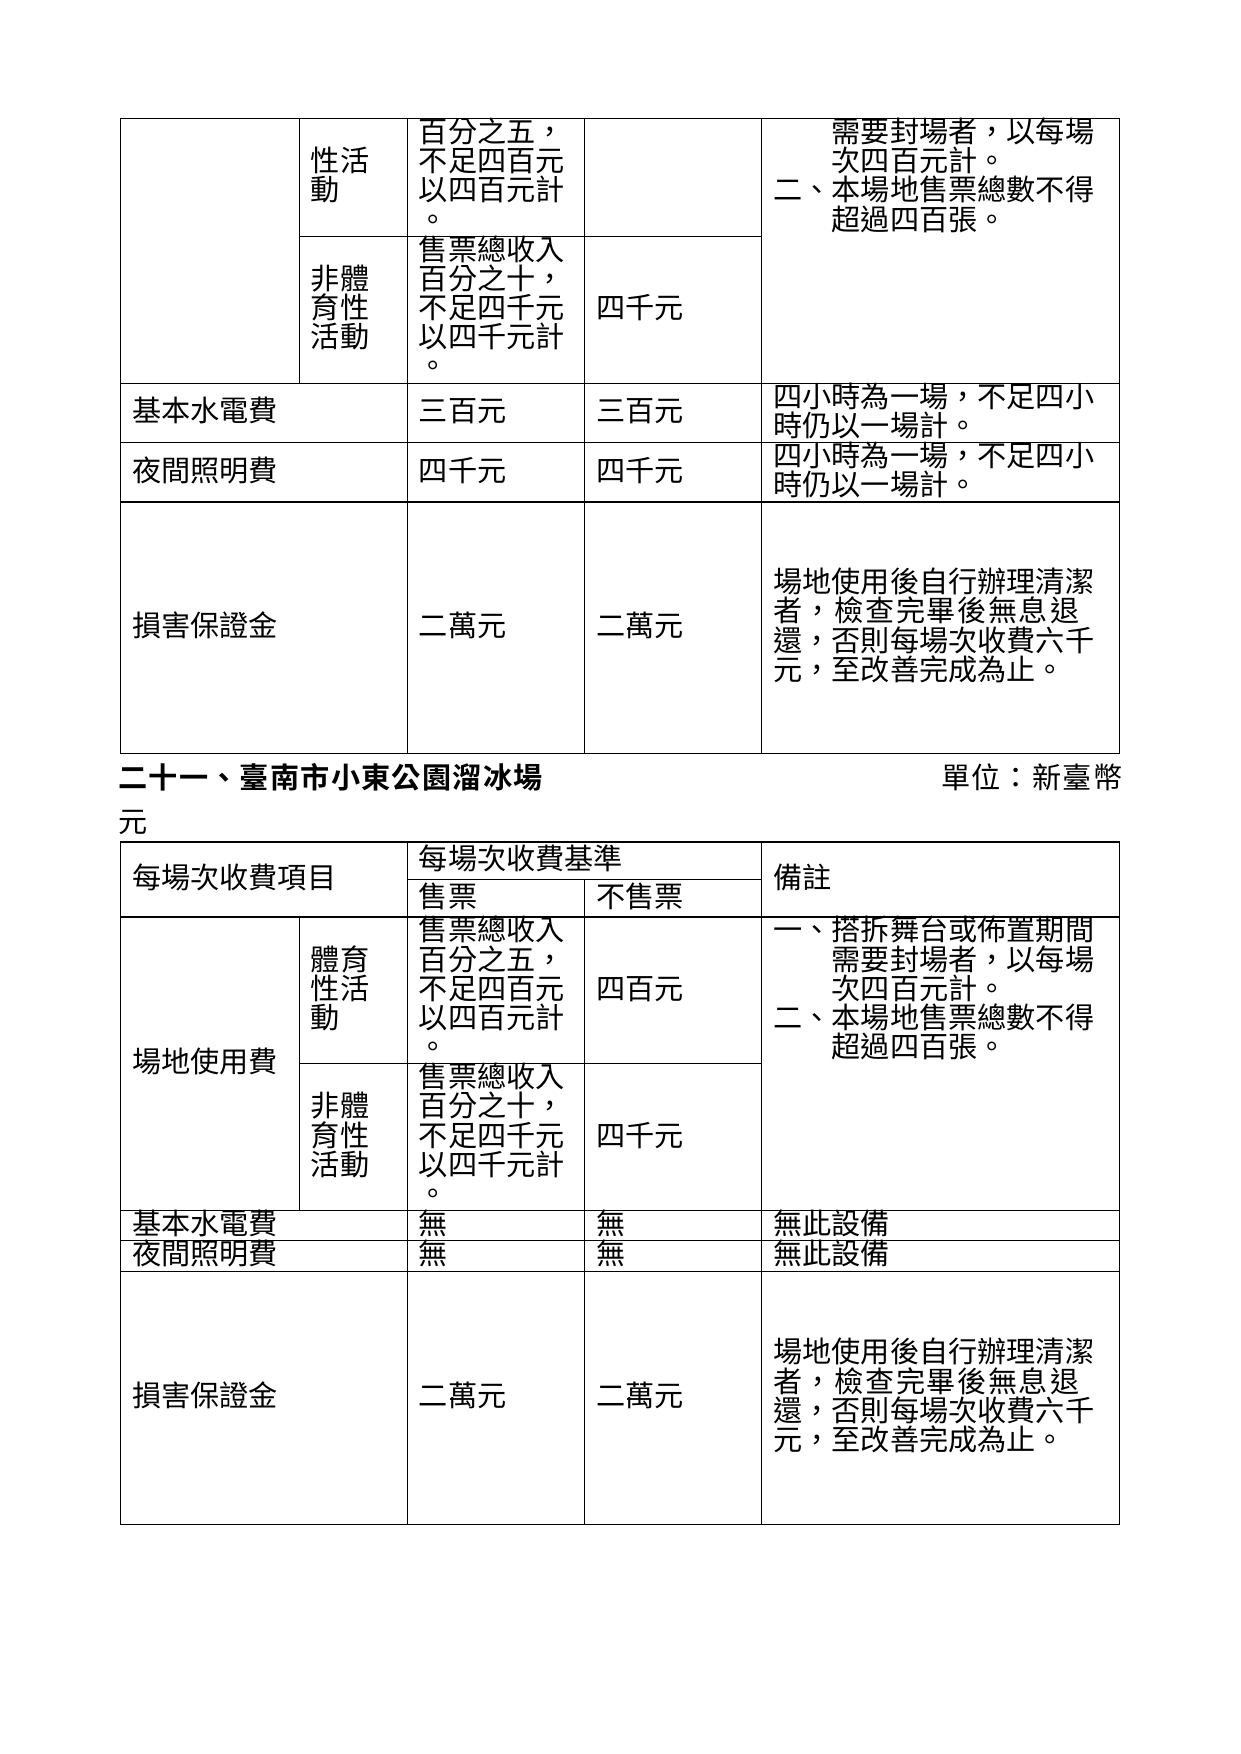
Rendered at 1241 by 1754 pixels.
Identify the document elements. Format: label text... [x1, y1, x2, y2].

table_header 備註 [762, 843, 1119, 916]
table_cell 無 [585, 1211, 761, 1240]
table_cell 非體育性活動 [300, 237, 407, 383]
table_cell 無 [585, 1241, 761, 1271]
table_cell 二萬元 [408, 503, 584, 753]
table_cell 二萬元 [585, 503, 761, 753]
table_header 每場次收費項目 [121, 843, 407, 916]
table_cell 損害保證金 [121, 1272, 407, 1524]
table_cell 需要封場者，以每場次四百元計。 二、本場地售票總數不得超過四百張。 [762, 119, 1119, 383]
table_cell 性活動 [300, 119, 407, 236]
table_cell 無 [408, 1211, 584, 1240]
text 二十一、臺南市小東公園溜冰場 單位：新臺幣 元 [118, 754, 1122, 841]
table_cell 無 [408, 1241, 584, 1271]
table_cell 一、搭拆舞台或佈置期間需要封場者，以每場次四百元計。 二、本場地售票總數不得超過四百張。 [762, 918, 1119, 1210]
table_cell 二萬元 [408, 1272, 584, 1524]
table_cell 非體育性活動 [300, 1064, 407, 1210]
table_cell 四千元 [585, 1064, 761, 1210]
table_cell 二萬元 [585, 1272, 761, 1524]
table_cell 夜間照明費 [121, 443, 407, 501]
table_cell 百分之五，不足四百元以四百元計 。 [408, 119, 584, 236]
table_cell 四小時為一場，不足四小時仍以一場計。 [762, 443, 1119, 501]
table_cell 基本水電費 [121, 1211, 407, 1240]
table_cell 夜間照明費 [121, 1241, 407, 1271]
table_cell 售票總收入百分之十，不足四千元以四千元計 。 [408, 237, 584, 383]
table_cell 售票總收入百分之十，不足四千元以四千元計 。 [408, 1064, 584, 1210]
table_cell 售票 [408, 880, 584, 916]
table_cell 無此設備 [762, 1211, 1119, 1240]
table_cell 三百元 [408, 384, 584, 442]
table_cell 體育性活動 [300, 918, 407, 1063]
table_cell [585, 119, 761, 236]
table_cell 損害保證金 [121, 503, 407, 753]
table_cell 四千元 [408, 443, 584, 501]
table_cell 四千元 [585, 237, 761, 383]
table_cell 三百元 [585, 384, 761, 442]
table_cell 四千元 [585, 443, 761, 501]
table_cell 四小時為一場，不足四小時仍以一場計。 [762, 384, 1119, 442]
table_cell 場地使用後自行辦理清潔者，檢查完畢後無息退還，否則每場次收費六千元，至改善完成為止。 [762, 503, 1119, 753]
table_cell 不售票 [585, 880, 761, 916]
table_cell 四百元 [585, 918, 761, 1063]
table_cell 基本水電費 [121, 384, 407, 442]
table_cell 場地使用費 [121, 918, 299, 1210]
table_cell 場地使用後自行辦理清潔者，檢查完畢後無息退還，否則每場次收費六千元，至改善完成為止。 [762, 1272, 1119, 1524]
table_cell 售票總收入百分之五，不足四百元以四百元計 。 [408, 918, 584, 1063]
table_header 每場次收費基準 [408, 843, 761, 879]
table_cell 無此設備 [762, 1241, 1119, 1271]
table_cell [121, 119, 299, 383]
